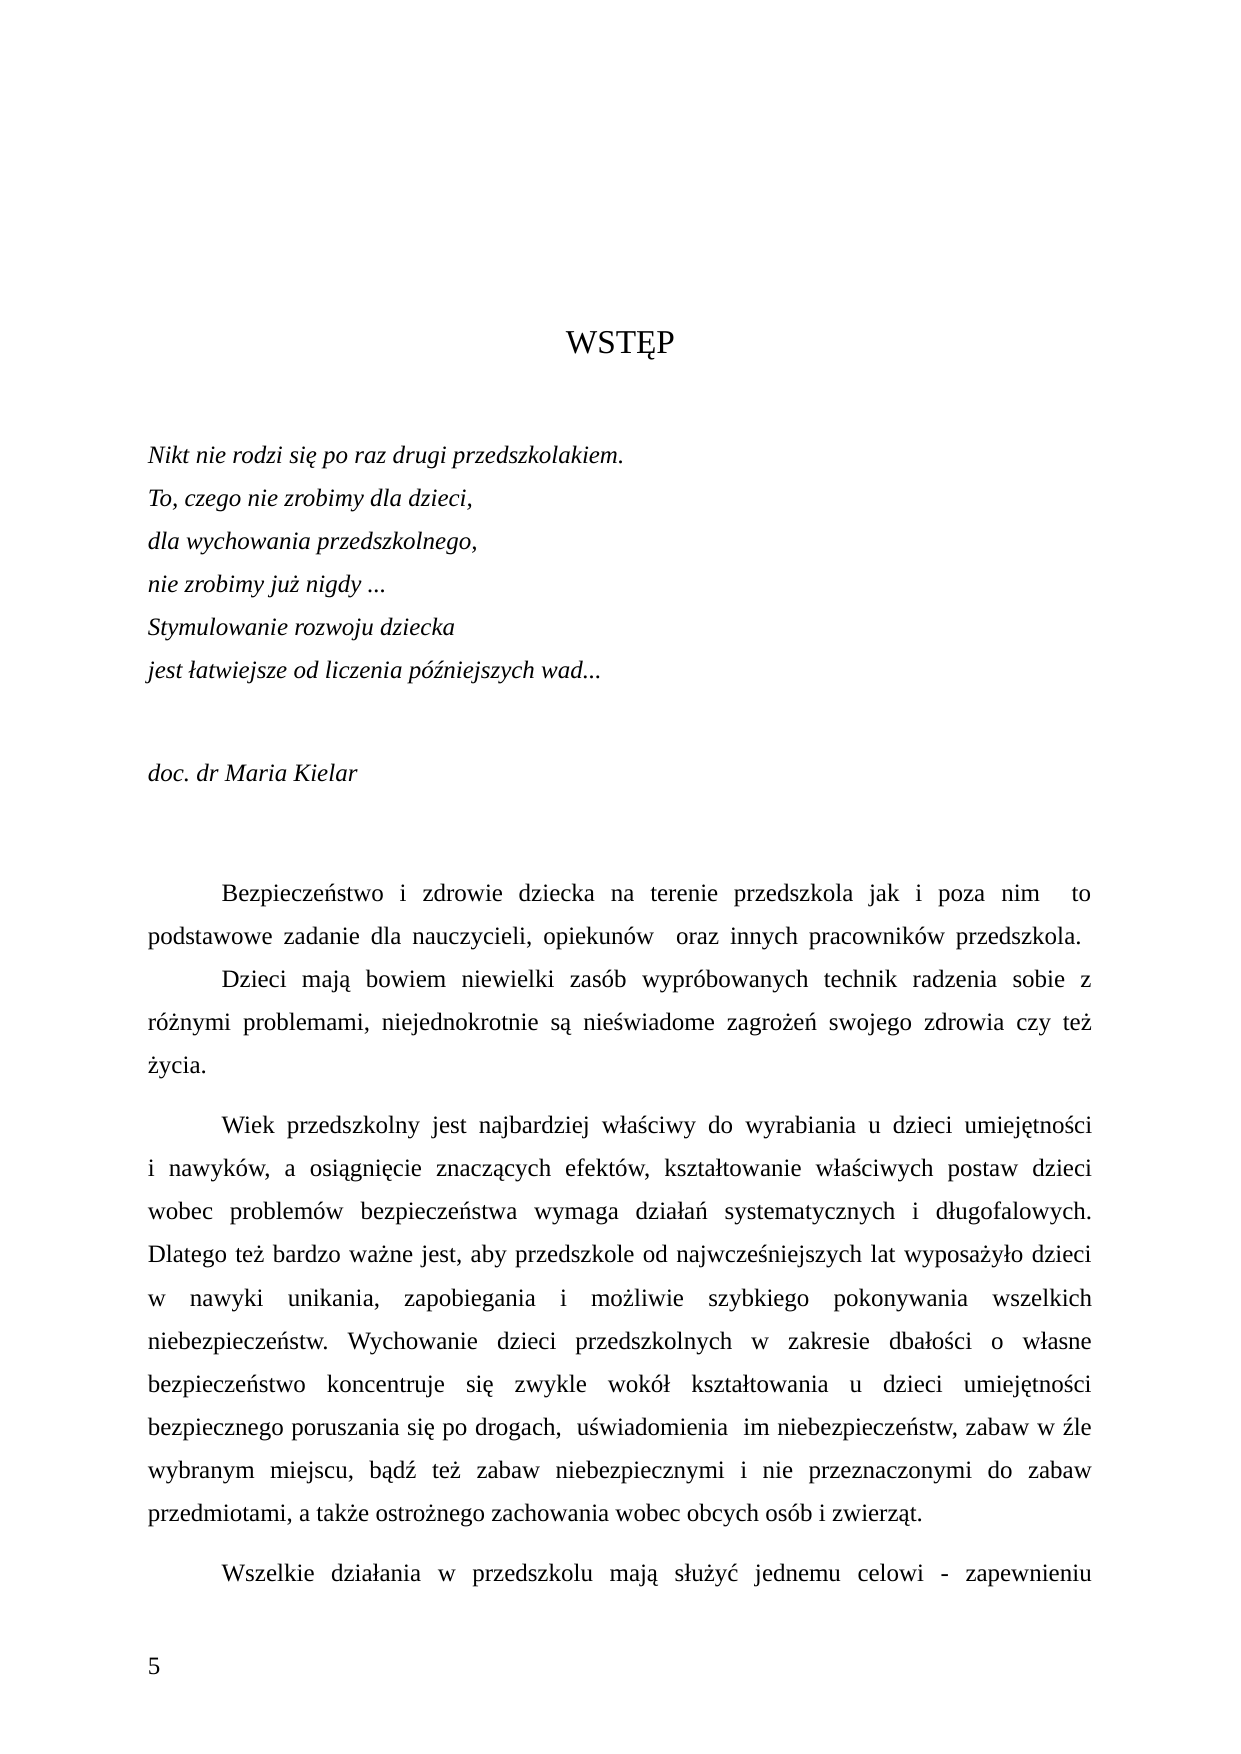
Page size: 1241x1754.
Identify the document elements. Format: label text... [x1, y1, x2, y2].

text Wszelkie działania w przedszkolu mają służyć jednemu celowi - zapewnieniu [148, 1558, 1093, 1587]
text WSTĘP [148, 322, 1093, 361]
text Nikt nie rodzi się po raz drugi przedszkolakiem. To, czego nie zrobimy dla dzieci, dla wychowania przedszkolnego, nie zrobimy już nigdy ... Stymulowanie rozwoju dziecka jest łatwiejsze od liczenia późniejszych wad... [148, 440, 1093, 727]
text doc. dr Maria Kielar [148, 758, 1093, 787]
text Bezpieczeństwo i zdrowie dziecka na terenie przedszkola jak i poza nim to podstawowe zadanie dla nauczycieli, opiekunów oraz innych pracowników przedszkola. Dzieci mają bowiem niewielki zasób wypróbowanych technik radzenia sobie z różnymi problemami, niejednokrotnie są nieświadome zagrożeń swojego zdrowia czy też życia. [148, 878, 1093, 1079]
text Wiek przedszkolny jest najbardziej właściwy do wyrabiania u dzieci umiejętności i nawyków, a osiągnięcie znaczących efektów, kształtowanie właściwych postaw dzieci wobec problemów bezpieczeństwa wymaga działań systematycznych i długofalowych. Dlatego też bardzo ważne jest, aby przedszkole od najwcześniejszych lat wyposażyło dzieci w nawyki unikania, zapobiegania i możliwie szybkiego pokonywania wszelkich niebezpieczeństw. Wychowanie dzieci przedszkolnych w zakresie dbałości o własne bezpieczeństwo koncentruje się zwykle wokół kształtowania u dzieci umiejętności bezpiecznego poruszania się po drogach, uświadomienia im niebezpieczeństw, zabaw w źle wybranym miejscu, bądź też zabaw niebezpiecznymi i nie przeznaczonymi do zabaw przedmiotami, a także ostrożnego zachowania wobec obcych osób i zwierząt. [148, 1110, 1093, 1527]
